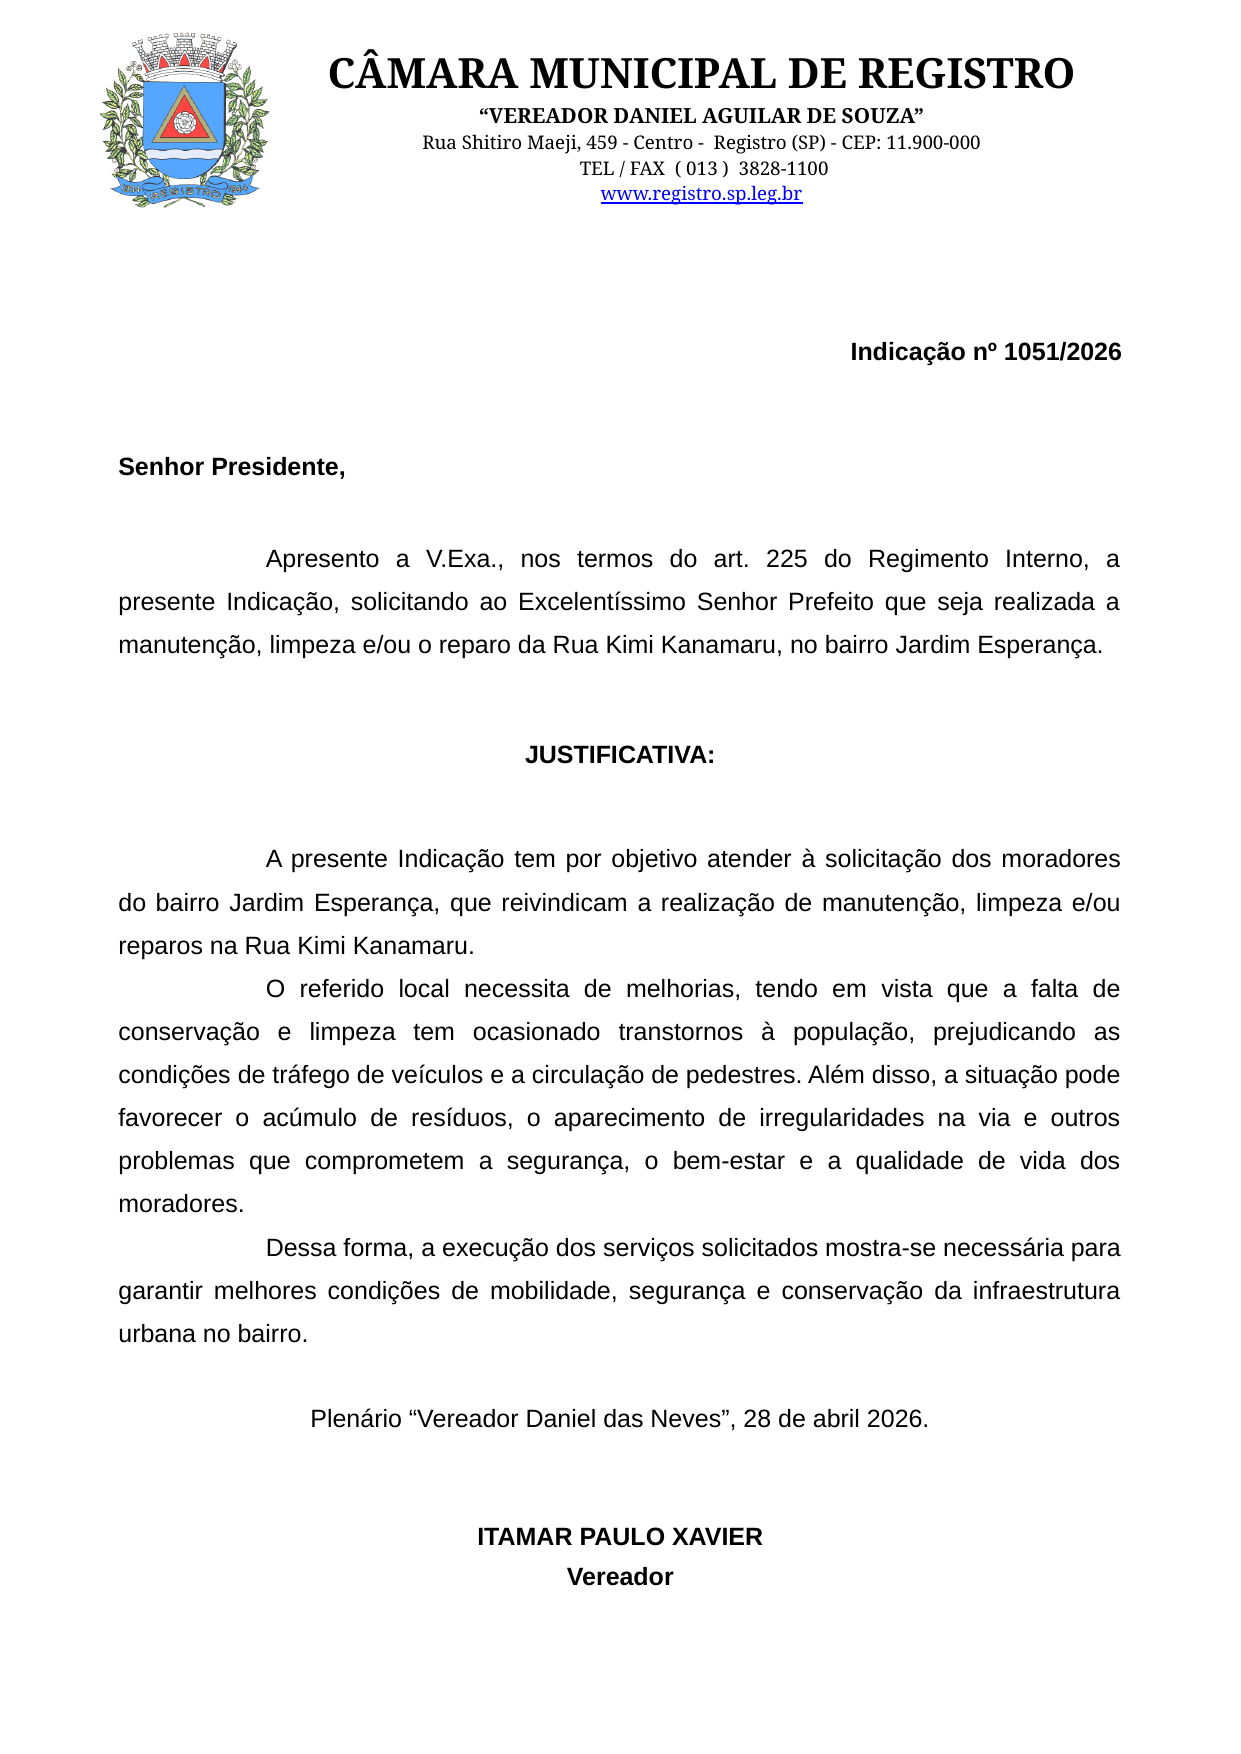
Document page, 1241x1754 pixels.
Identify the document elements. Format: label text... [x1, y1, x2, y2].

text JUSTIFICATIVA: [118, 740, 1122, 769]
text O referido local necessita de melhorias, tendo em vista que a falta de conservação e limpeza tem ocasionado transtornos à população, prejudicando as condições de tráfego de veículos e a circulação de pedestres. Além disso, a situação pode favorecer o acúmulo de resíduos, o aparecimento de irregularidades na via e outros problemas que comprometem a segurança, o bem-estar e a qualidade de vida dos moradores. [118, 974, 1122, 1218]
text Apresento a V.Exa., nos termos do art. 225 do Regimento Interno, a presente Indicação, solicitando ao Excelentíssimo Senhor Prefeito que seja realizada a manutenção, limpeza e/ou o reparo da Rua Kimi Kanamaru, no bairro Jardim Esperança. [118, 544, 1122, 659]
text Dessa forma, a execução dos serviços solicitados mostra-se necessária para garantir melhores condições de mobilidade, segurança e conservação da infraestrutura urbana no bairro. [118, 1233, 1122, 1348]
text A presente Indicação tem por objetivo atender à solicitação dos moradores do bairro Jardim Esperança, que reivindicam a realização de manutenção, limpeza e/ou reparos na Rua Kimi Kanamaru. [118, 844, 1122, 959]
text ITAMAR PAULO XAVIER [118, 1521, 1122, 1550]
text Vereador [118, 1562, 1122, 1591]
text Plenário “Vereador Daniel das Neves”, 28 de abril 2026. [118, 1404, 1122, 1433]
text Indicação nº 1051/2026 [118, 337, 1122, 366]
text Senhor Presidente, [118, 452, 1122, 481]
